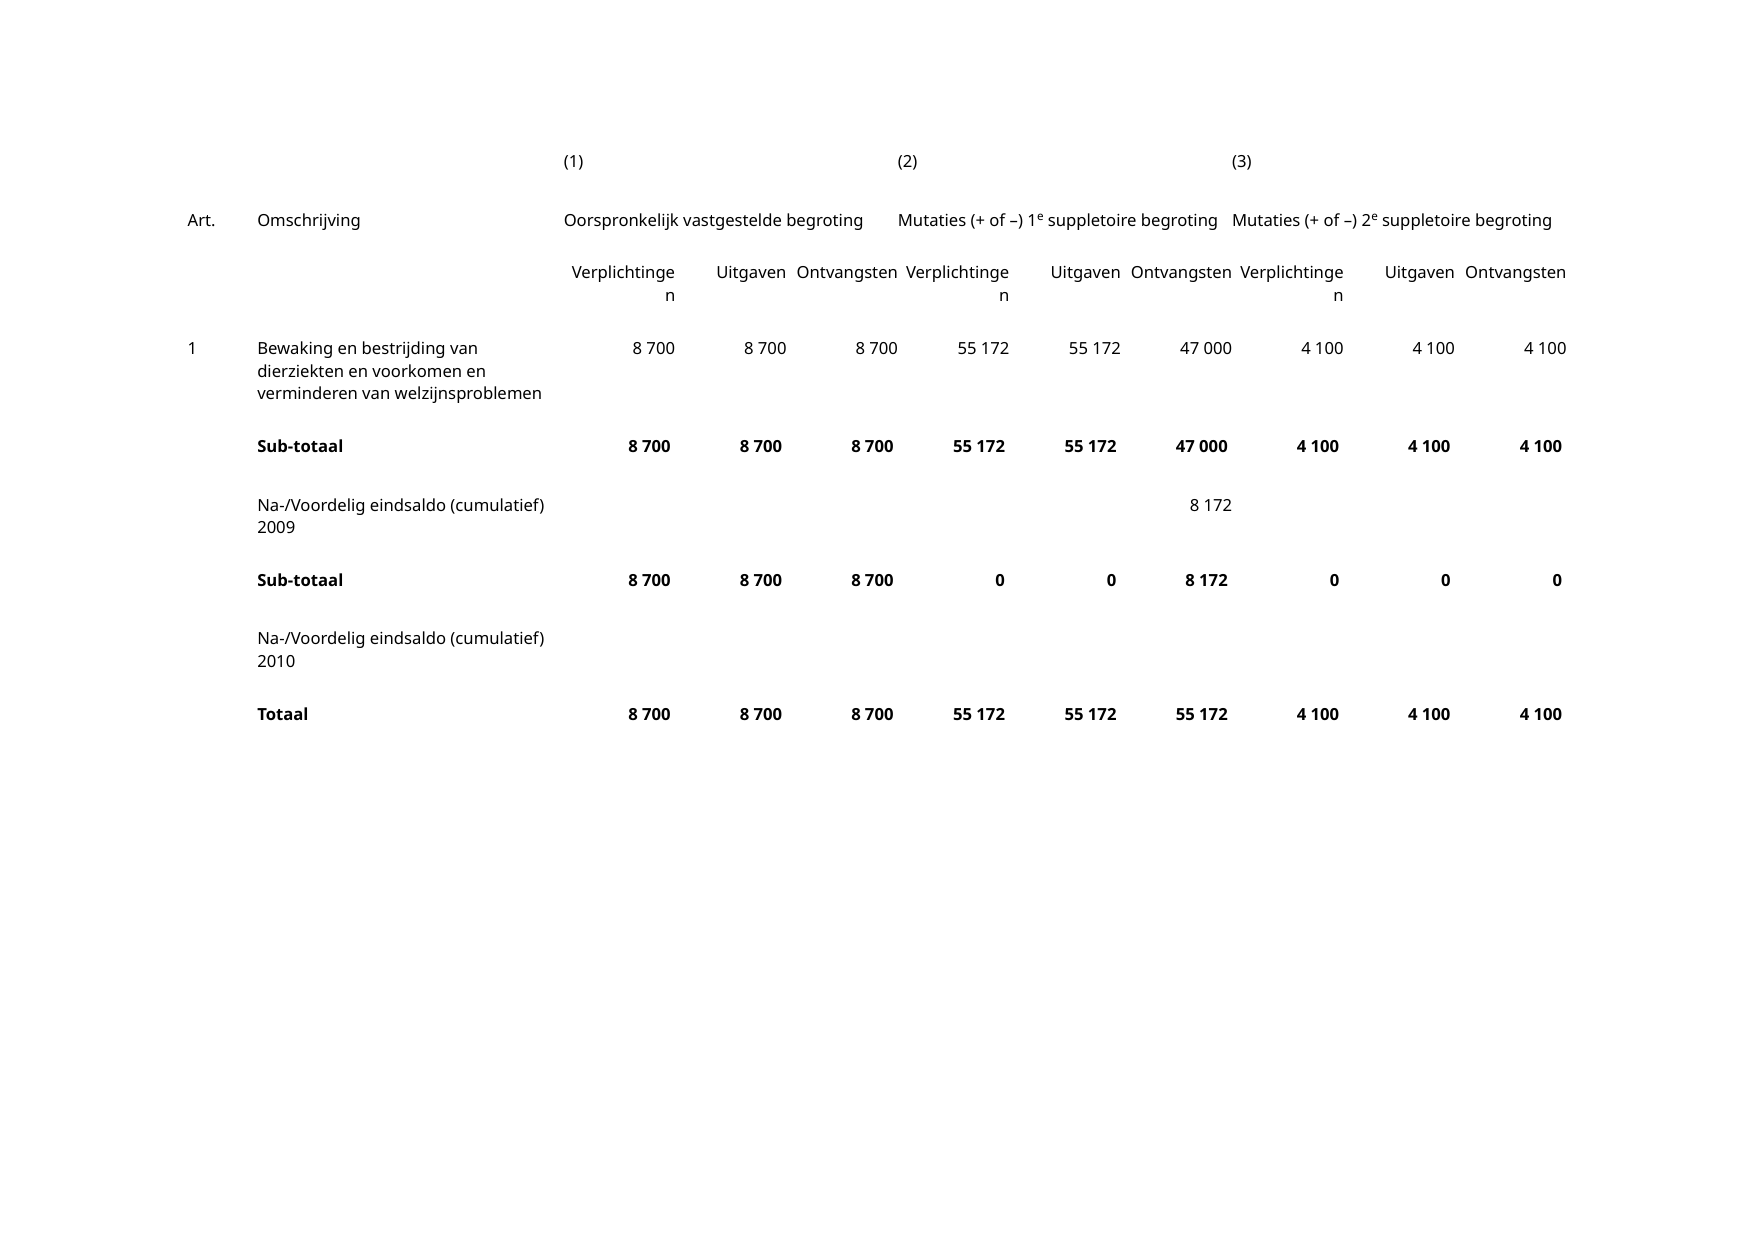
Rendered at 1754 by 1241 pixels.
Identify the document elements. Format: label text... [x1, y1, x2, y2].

table_cell [1455, 627, 1566, 702]
table_cell 8 700 [564, 569, 675, 627]
table_cell 4 100 [1343, 435, 1455, 493]
table_cell [1009, 493, 1121, 568]
table_cell Na-/Voordelig eindsaldo (cumulatief) 2009 [257, 493, 563, 568]
table_cell Ontvangsten [1121, 261, 1232, 337]
table_cell 55 172 [898, 435, 1009, 493]
table_cell Bewaking en bestrijding van dierziekten en voorkomen en verminderen van welzijnsproblemen [257, 337, 563, 435]
table_cell 4 100 [1232, 337, 1343, 435]
table_cell 4 100 [1343, 703, 1455, 761]
table_header (1) [564, 150, 898, 208]
table_cell [1455, 493, 1566, 568]
table_cell 8 700 [675, 703, 786, 761]
table_header [188, 150, 257, 208]
table_cell Sub-totaal [257, 435, 563, 493]
table_cell [564, 493, 675, 568]
table_cell 8 700 [786, 435, 898, 493]
table_cell [1343, 627, 1455, 702]
table_cell [188, 493, 257, 568]
table_cell 8 700 [564, 703, 675, 761]
table_cell [188, 261, 257, 337]
table_cell Art. [188, 209, 257, 261]
table_cell Totaal [257, 703, 563, 761]
table_cell 8 700 [786, 569, 898, 627]
table_cell 55 172 [1121, 703, 1232, 761]
table_cell [188, 435, 257, 493]
table_cell Ontvangsten [1455, 261, 1566, 337]
table_cell Verplichtingen [564, 261, 675, 337]
table_cell 0 [1232, 569, 1343, 627]
table_header (3) [1232, 150, 1566, 208]
table_header [257, 150, 563, 208]
table_cell Uitgaven [1009, 261, 1121, 337]
table_cell 8 700 [675, 435, 786, 493]
table_cell [188, 703, 257, 761]
table_cell 1 [188, 337, 257, 435]
table_cell 4 100 [1232, 703, 1343, 761]
table_cell 4 100 [1455, 337, 1566, 435]
table_cell 8 700 [564, 337, 675, 435]
table_cell [1343, 493, 1455, 568]
table_cell [675, 493, 786, 568]
table_cell [1009, 627, 1121, 702]
table_cell Mutaties (+ of –) 2e suppletoire begroting [1232, 209, 1566, 261]
table_cell 55 172 [898, 337, 1009, 435]
table_cell [188, 627, 257, 702]
table_cell [564, 627, 675, 702]
table_cell [257, 261, 563, 337]
table_cell Uitgaven [675, 261, 786, 337]
table_cell Na-/Voordelig eindsaldo (cumulatief) 2010 [257, 627, 563, 702]
table_cell 0 [1455, 569, 1566, 627]
table_cell [675, 627, 786, 702]
table_cell 4 100 [1343, 337, 1455, 435]
table_cell 55 172 [1009, 435, 1121, 493]
table_cell 8 700 [564, 435, 675, 493]
table_cell 8 172 [1121, 569, 1232, 627]
table_cell 55 172 [1009, 703, 1121, 761]
table_cell 4 100 [1232, 435, 1343, 493]
table_cell 8 700 [675, 337, 786, 435]
table_cell 8 700 [786, 703, 898, 761]
table_cell Oorspronkelijk vastgestelde begroting [564, 209, 898, 261]
table_cell 0 [1009, 569, 1121, 627]
table_cell 55 172 [1009, 337, 1121, 435]
table_cell [1232, 493, 1343, 568]
table_cell 0 [1343, 569, 1455, 627]
table_cell 8 172 [1121, 493, 1232, 568]
table_cell 0 [898, 569, 1009, 627]
table_cell 8 700 [786, 337, 898, 435]
table_cell [786, 627, 898, 702]
table_header (2) [898, 150, 1232, 208]
table_cell 4 100 [1455, 435, 1566, 493]
table_cell [1232, 627, 1343, 702]
table_cell Sub-totaal [257, 569, 563, 627]
table_cell [1121, 627, 1232, 702]
table_cell Verplichtingen [1232, 261, 1343, 337]
table_cell [188, 569, 257, 627]
table_cell Omschrijving [257, 209, 563, 261]
table_cell Ontvangsten [786, 261, 898, 337]
table_cell 4 100 [1455, 703, 1566, 761]
table_cell Verplichtingen [898, 261, 1009, 337]
table_cell [786, 493, 898, 568]
table_cell 47 000 [1121, 337, 1232, 435]
table_cell [898, 627, 1009, 702]
table_cell 55 172 [898, 703, 1009, 761]
table_cell [898, 493, 1009, 568]
table_cell Uitgaven [1343, 261, 1455, 337]
table_cell Mutaties (+ of –) 1e suppletoire begroting [898, 209, 1232, 261]
table_cell 8 700 [675, 569, 786, 627]
table_cell 47 000 [1121, 435, 1232, 493]
